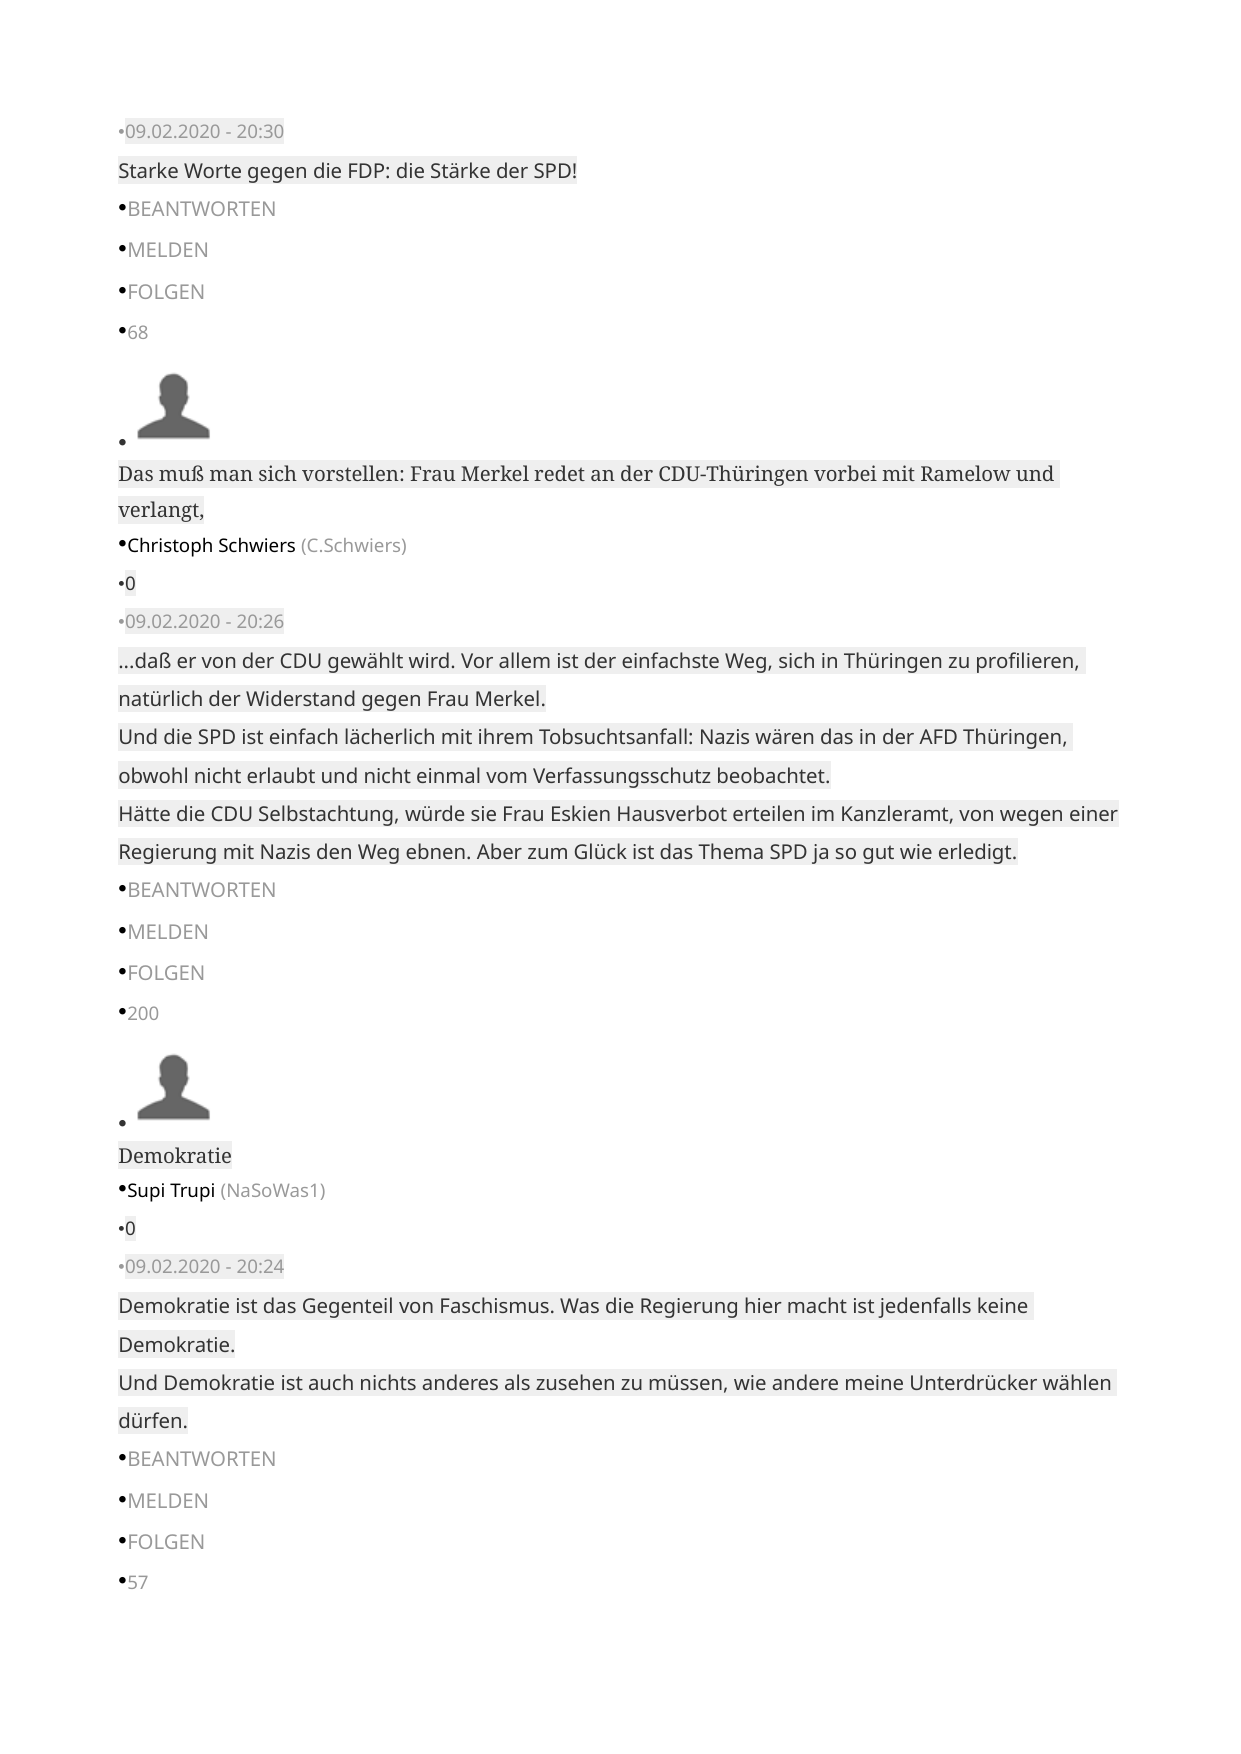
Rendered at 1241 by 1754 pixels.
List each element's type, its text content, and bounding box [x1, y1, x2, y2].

list MELDEN [118, 236, 1122, 264]
list 0 [118, 1216, 1122, 1241]
list Christoph Schwiers (C.Schwiers) [118, 532, 1122, 557]
list BEANTWORTEN [118, 194, 1122, 222]
list 57 [118, 1569, 1122, 1595]
list Demokratie [118, 1141, 1122, 1169]
list BEANTWORTEN [118, 876, 1122, 904]
list Demokratie ist das Gegenteil von Faschismus. Was die Regierung hier macht ist jedenfalls keine Demokratie. Und Demokratie ist auch nichts anderes als zusehen zu müssen, wie andere meine Unterdrücker wählen dürfen. [118, 1292, 1122, 1434]
list Supi Trupi (NaSoWas1) [118, 1177, 1122, 1203]
list Starke Worte gegen die FDP: die Stärke der SPD! [118, 156, 1122, 184]
list 09.02.2020 - 20:30 [118, 118, 1122, 144]
list FOLGEN [118, 278, 1122, 305]
list 68 [118, 319, 1122, 345]
picture [127, 1038, 221, 1133]
list 0 [118, 570, 1122, 596]
list FOLGEN [118, 959, 1122, 987]
list MELDEN [118, 917, 1122, 945]
list 200 [118, 1001, 1122, 1026]
list 09.02.2020 - 20:26 [118, 608, 1122, 634]
picture [127, 357, 221, 452]
list Das muß man sich vorstellen: Frau Merkel redet an der CDU-Thüringen vorbei mit Ramelow und verlangt, [118, 460, 1122, 524]
list 09.02.2020 - 20:24 [118, 1254, 1122, 1279]
list MELDEN [118, 1486, 1122, 1514]
list ...daß er von der CDU gewählt wird. Vor allem ist der einfachste Weg, sich in Thüringen zu profilieren, natürlich der Widerstand gegen Frau Merkel. Und die SPD ist einfach lächerlich mit ihrem Tobsuchtsanfall: Nazis wären das in der AFD Thüringen, obwohl nicht erlaubt und nicht einmal vom Verfassungsschutz beobachtet. Hätte die CDU Selbstachtung, würde sie Frau Eskien Hausverbot erteilen im Kanzleramt, von wegen einer Regierung mit Nazis den Weg ebnen. Aber zum Glück ist das Thema SPD ja so gut wie erledigt. [118, 647, 1122, 865]
list BEANTWORTEN [118, 1445, 1122, 1473]
list FOLGEN [118, 1528, 1122, 1556]
